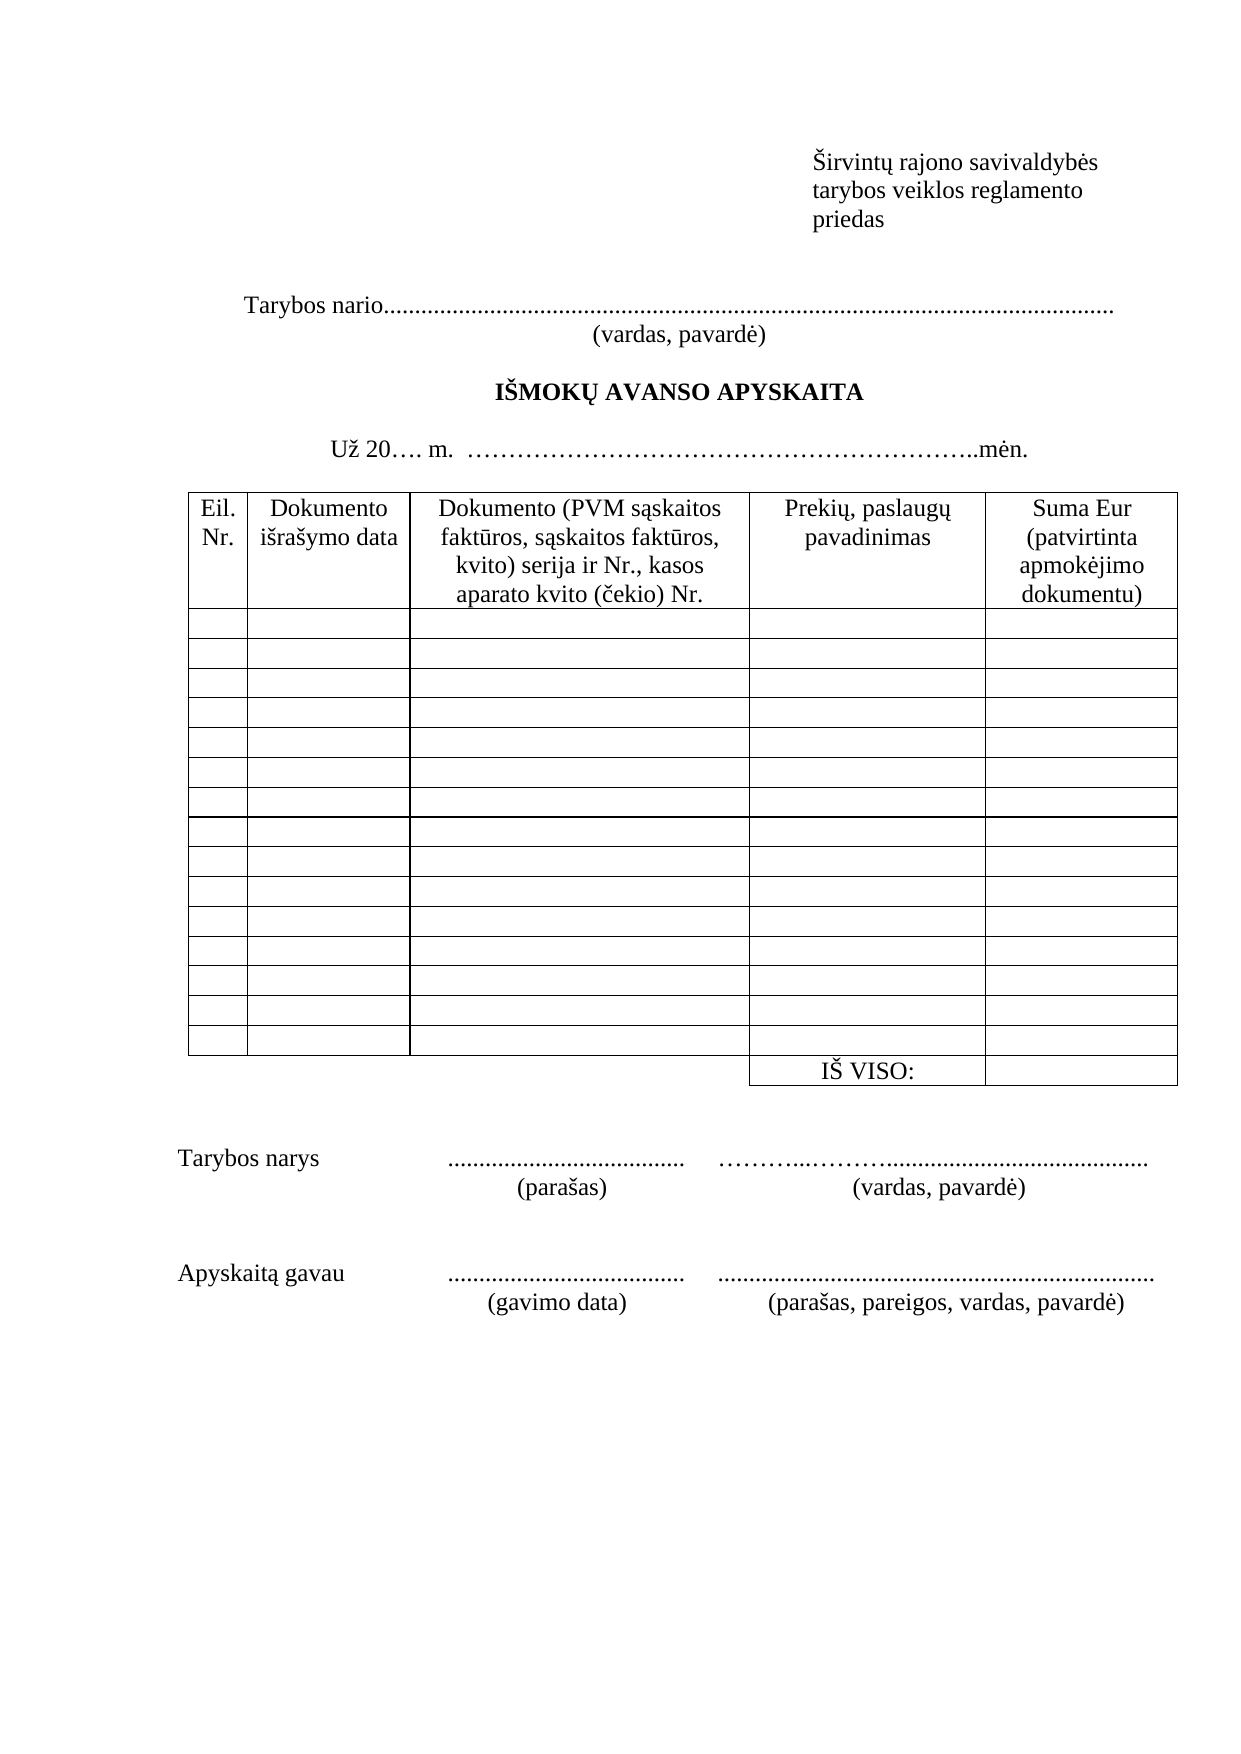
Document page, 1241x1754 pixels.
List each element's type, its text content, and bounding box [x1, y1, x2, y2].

table_cell [750, 669, 985, 697]
table_cell [411, 788, 749, 816]
table_header Dokumento išrašymo data [248, 493, 409, 608]
table_cell [986, 669, 1177, 697]
table_cell [248, 847, 409, 876]
table_cell [189, 1026, 247, 1055]
table_cell [189, 639, 247, 667]
table_cell [986, 639, 1177, 667]
table_cell [189, 818, 247, 846]
table_cell [411, 609, 749, 638]
text priedas [812, 204, 1181, 233]
table_cell [411, 996, 749, 1025]
table_cell [189, 907, 247, 936]
table_cell [248, 669, 409, 697]
table_cell [411, 907, 749, 936]
table_cell IŠ VISO: [750, 1056, 985, 1084]
table_cell [411, 937, 749, 965]
table_cell [248, 758, 409, 787]
table_cell [189, 966, 247, 995]
table_cell [411, 639, 749, 667]
table_cell [986, 996, 1177, 1025]
table_cell [750, 609, 985, 638]
table_cell [986, 847, 1177, 876]
table_cell [248, 639, 409, 667]
table_cell [248, 818, 409, 846]
table_cell [750, 966, 985, 995]
table_cell [750, 818, 985, 846]
table_cell [986, 1056, 1177, 1084]
table_cell [411, 758, 749, 787]
text Apyskaitą gavau ...................................... ...................................................................... [177, 1258, 1181, 1287]
table_cell [248, 996, 409, 1025]
table_cell [411, 818, 749, 846]
table_cell [411, 966, 749, 995]
table_cell [248, 788, 409, 816]
table_cell [750, 758, 985, 787]
table_cell [750, 639, 985, 667]
table_cell [750, 996, 985, 1025]
table_cell [411, 728, 749, 757]
table_cell [248, 609, 409, 638]
text Tarybos narys ...................................... ………...……….......................................... [177, 1143, 1181, 1172]
table_cell [248, 1026, 409, 1055]
table_cell [411, 698, 749, 727]
table_cell [248, 728, 409, 757]
table_cell [189, 877, 247, 906]
table_cell [986, 966, 1177, 995]
text tarybos veiklos reglamento [812, 176, 1181, 204]
text IŠMOKŲ AVANSO APYSKAITA [177, 377, 1181, 406]
table_cell [189, 1056, 749, 1084]
table_cell [986, 1026, 1177, 1055]
table_cell [750, 728, 985, 757]
table_cell [750, 847, 985, 876]
table_cell [189, 669, 247, 697]
text (gavimo data) (parašas, pareigos, vardas, pavardė) [177, 1287, 1181, 1316]
table_cell [189, 996, 247, 1025]
table_cell [189, 788, 247, 816]
table_cell [411, 877, 749, 906]
table_cell [248, 698, 409, 727]
text (vardas, pavardė) [177, 319, 1181, 348]
text (parašas) (vardas, pavardė) [177, 1172, 1181, 1201]
table_cell [750, 1026, 985, 1055]
table_cell [248, 877, 409, 906]
table_cell [248, 937, 409, 965]
table_cell [750, 788, 985, 816]
table_cell [750, 877, 985, 906]
table_cell [189, 698, 247, 727]
table_cell [986, 728, 1177, 757]
table_cell [248, 966, 409, 995]
table_cell [189, 847, 247, 876]
table_cell [986, 907, 1177, 936]
table_cell [750, 907, 985, 936]
table_cell [411, 1026, 749, 1055]
table_cell [986, 758, 1177, 787]
table_cell [189, 758, 247, 787]
table_cell [986, 877, 1177, 906]
table_header Suma Eur (patvirtinta apmokėjimo dokumentu) [986, 493, 1177, 608]
table_header Prekių, paslaugų pavadinimas [750, 493, 985, 608]
table_cell [189, 609, 247, 638]
table_cell [411, 847, 749, 876]
table_header Eil. Nr. [189, 493, 247, 608]
table_cell [411, 669, 749, 697]
table_cell [750, 698, 985, 727]
table_cell [986, 609, 1177, 638]
table_cell [189, 937, 247, 965]
text Širvintų rajono savivaldybės [812, 147, 1181, 176]
table_cell [986, 788, 1177, 816]
table_cell [986, 937, 1177, 965]
text Už 20…. m. ……………………………………………………..mėn. [177, 434, 1181, 463]
table_cell [750, 937, 985, 965]
table_header Dokumento (PVM sąskaitos faktūros, sąskaitos faktūros, kvito) serija ir Nr., kasos aparato kvito (čekio) Nr. [411, 493, 749, 608]
table_cell [986, 698, 1177, 727]
text Tarybos nario..................................................................................................................... [177, 291, 1181, 319]
table_cell [986, 818, 1177, 846]
table_cell [248, 907, 409, 936]
table_cell [189, 728, 247, 757]
